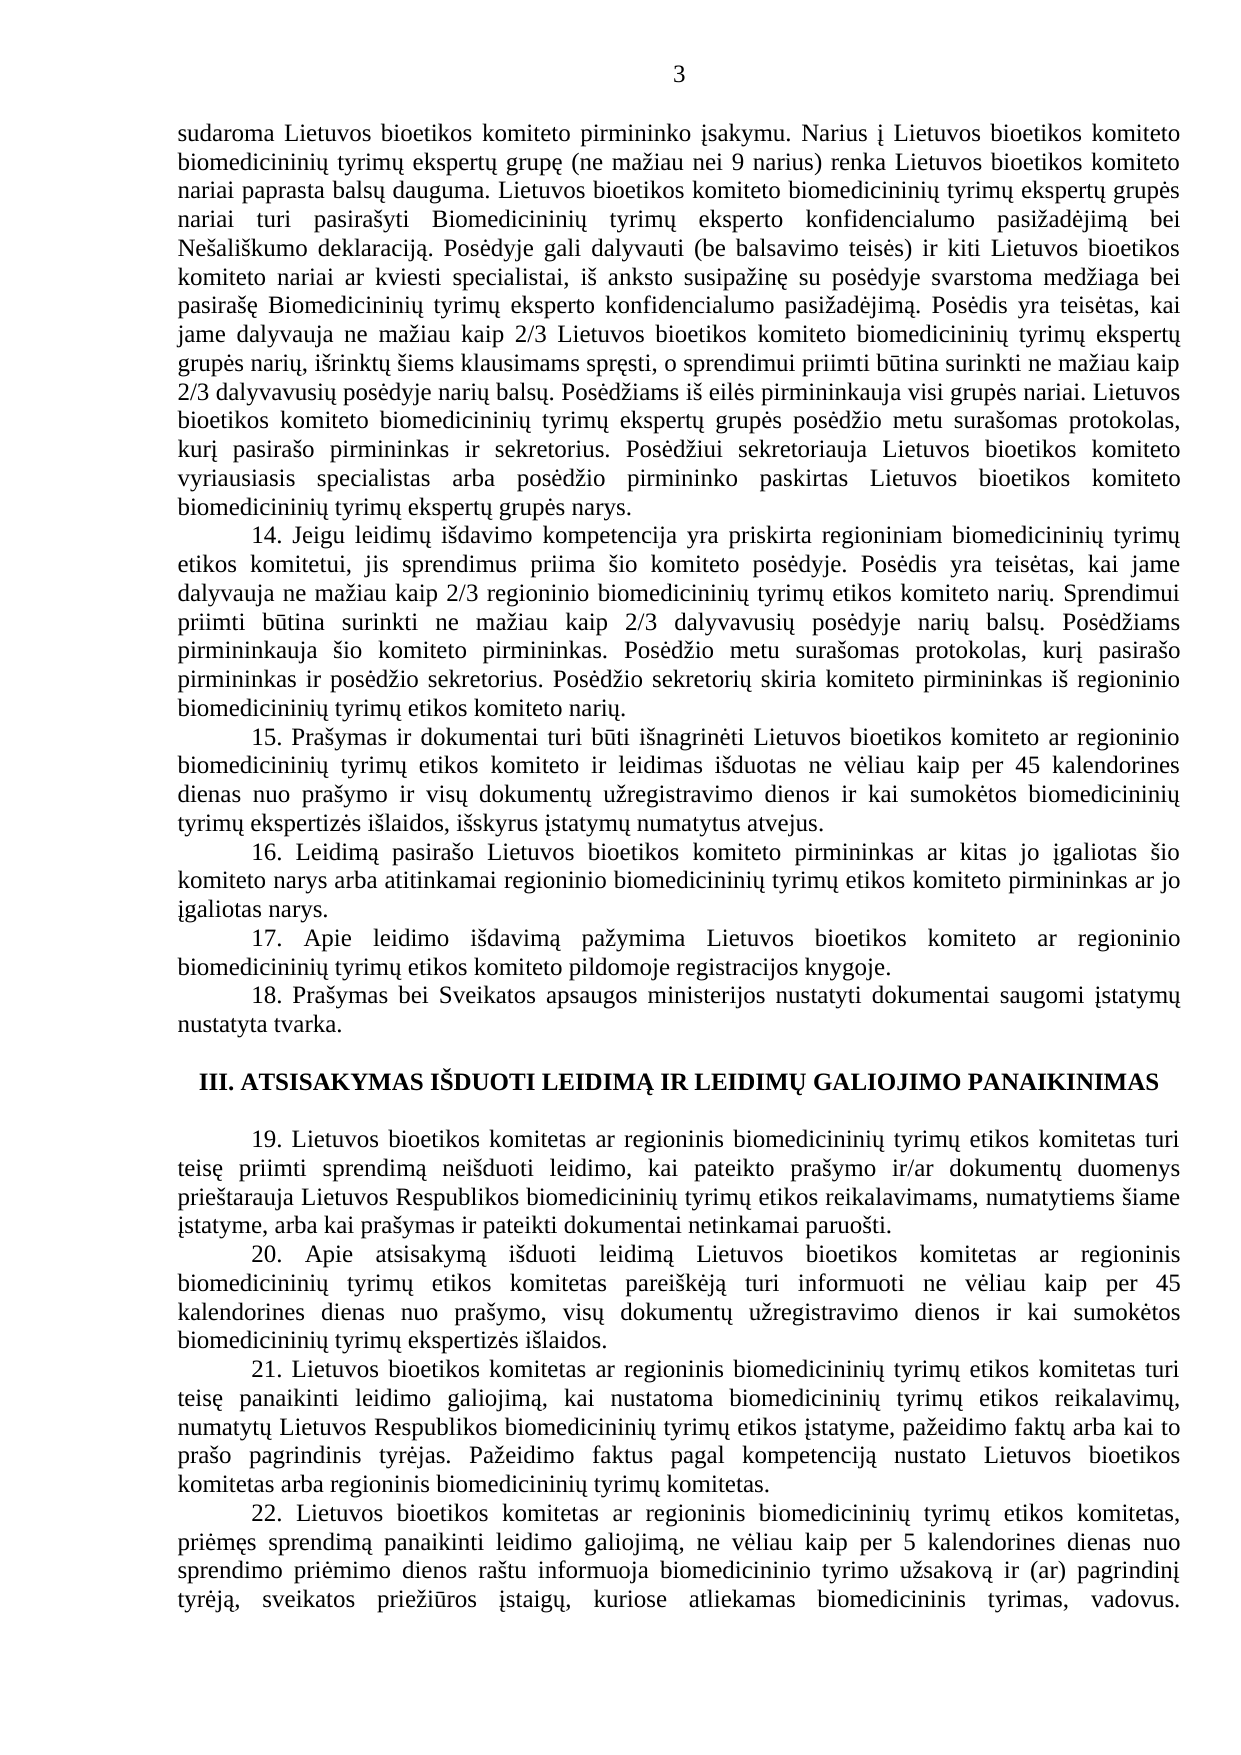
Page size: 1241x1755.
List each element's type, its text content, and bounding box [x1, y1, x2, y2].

text 18. Prašymas bei Sveikatos apsaugos ministerijos nustatyti dokumentai saugomi įstatymų nustatyta tvarka. [177, 981, 1181, 1038]
text sudaroma Lietuvos bioetikos komiteto pirmininko įsakymu. Narius į Lietuvos bioetikos komiteto biomedicininių tyrimų ekspertų grupę (ne mažiau nei 9 narius) renka Lietuvos bioetikos komiteto nariai paprasta balsų dauguma. Lietuvos bioetikos komiteto biomedicininių tyrimų ekspertų grupės nariai turi pasirašyti Biomedicininių tyrimų eksperto konfidencialumo pasižadėjimą bei Nešališkumo deklaraciją. Posėdyje gali dalyvauti (be balsavimo teisės) ir kiti Lietuvos bioetikos komiteto nariai ar kviesti specialistai, iš anksto susipažinę su posėdyje svarstoma medžiaga bei pasirašę Biomedicininių tyrimų eksperto konfidencialumo pasižadėjimą. Posėdis yra teisėtas, kai jame dalyvauja ne mažiau kaip 2/3 Lietuvos bioetikos komiteto biomedicininių tyrimų ekspertų grupės narių, išrinktų šiems klausimams spręsti, o sprendimui priimti būtina surinkti ne mažiau kaip 2/3 dalyvavusių posėdyje narių balsų. Posėdžiams iš eilės pirmininkauja visi grupės nariai. Lietuvos bioetikos komiteto biomedicininių tyrimų ekspertų grupės posėdžio metu surašomas protokolas, kurį pasirašo pirmininkas ir sekretorius. Posėdžiui sekretoriauja Lietuvos bioetikos komiteto vyriausiasis specialistas arba posėdžio pirmininko paskirtas Lietuvos bioetikos komiteto biomedicininių tyrimų ekspertų grupės narys. [177, 118, 1181, 521]
text 21. Lietuvos bioetikos komitetas ar regioninis biomedicininių tyrimų etikos komitetas turi teisę panaikinti leidimo galiojimą, kai nustatoma biomedicininių tyrimų etikos reikalavimų, numatytų Lietuvos Respublikos biomedicininių tyrimų etikos įstatyme, pažeidimo faktų arba kai to prašo pagrindinis tyrėjas. Pažeidimo faktus pagal kompetenciją nustato Lietuvos bioetikos komitetas arba regioninis biomedicininių tyrimų komitetas. [177, 1354, 1181, 1498]
text 15. Prašymas ir dokumentai turi būti išnagrinėti Lietuvos bioetikos komiteto ar regioninio biomedicininių tyrimų etikos komiteto ir leidimas išduotas ne vėliau kaip per 45 kalendorines dienas nuo prašymo ir visų dokumentų užregistravimo dienos ir kai sumokėtos biomedicininių tyrimų ekspertizės išlaidos, išskyrus įstatymų numatytus atvejus. [177, 722, 1181, 837]
text 19. Lietuvos bioetikos komitetas ar regioninis biomedicininių tyrimų etikos komitetas turi teisę priimti sprendimą neišduoti leidimo, kai pateikto prašymo ir/ar dokumentų duomenys prieštarauja Lietuvos Respublikos biomedicininių tyrimų etikos reikalavimams, numatytiems šiame įstatyme, arba kai prašymas ir pateikti dokumentai netinkamai paruošti. [177, 1124, 1181, 1239]
text 20. Apie atsisakymą išduoti leidimą Lietuvos bioetikos komitetas ar regioninis biomedicininių tyrimų etikos komitetas pareiškėją turi informuoti ne vėliau kaip per 45 kalendorines dienas nuo prašymo, visų dokumentų užregistravimo dienos ir kai sumokėtos biomedicininių tyrimų ekspertizės išlaidos. [177, 1239, 1181, 1354]
text 17. Apie leidimo išdavimą pažymima Lietuvos bioetikos komiteto ar regioninio biomedicininių tyrimų etikos komiteto pildomoje registracijos knygoje. [177, 923, 1181, 981]
text 22. Lietuvos bioetikos komitetas ar regioninis biomedicininių tyrimų etikos komitetas, priėmęs sprendimą panaikinti leidimo galiojimą, ne vėliau kaip per 5 kalendorines dienas nuo sprendimo priėmimo dienos raštu informuoja biomedicininio tyrimo užsakovą ir (ar) pagrindinį tyrėją, sveikatos priežiūros įstaigų, kuriose atliekamas biomedicininis tyrimas, vadovus. [177, 1498, 1181, 1613]
text 16. Leidimą pasirašo Lietuvos bioetikos komiteto pirmininkas ar kitas jo įgaliotas šio komiteto narys arba atitinkamai regioninio biomedicininių tyrimų etikos komiteto pirmininkas ar jo įgaliotas narys. [177, 837, 1181, 923]
text III. ATSISAKYMAS IŠDUOTI LEIDIMĄ IR LEIDIMŲ GALIOJIMO PANAIKINIMAS [177, 1067, 1181, 1096]
text 14. Jeigu leidimų išdavimo kompetencija yra priskirta regioniniam biomedicininių tyrimų etikos komitetui, jis sprendimus priima šio komiteto posėdyje. Posėdis yra teisėtas, kai jame dalyvauja ne mažiau kaip 2/3 regioninio biomedicininių tyrimų etikos komiteto narių. Sprendimui priimti būtina surinkti ne mažiau kaip 2/3 dalyvavusių posėdyje narių balsų. Posėdžiams pirmininkauja šio komiteto pirmininkas. Posėdžio metu surašomas protokolas, kurį pasirašo pirmininkas ir posėdžio sekretorius. Posėdžio sekretorių skiria komiteto pirmininkas iš regioninio biomedicininių tyrimų etikos komiteto narių. [177, 521, 1181, 722]
